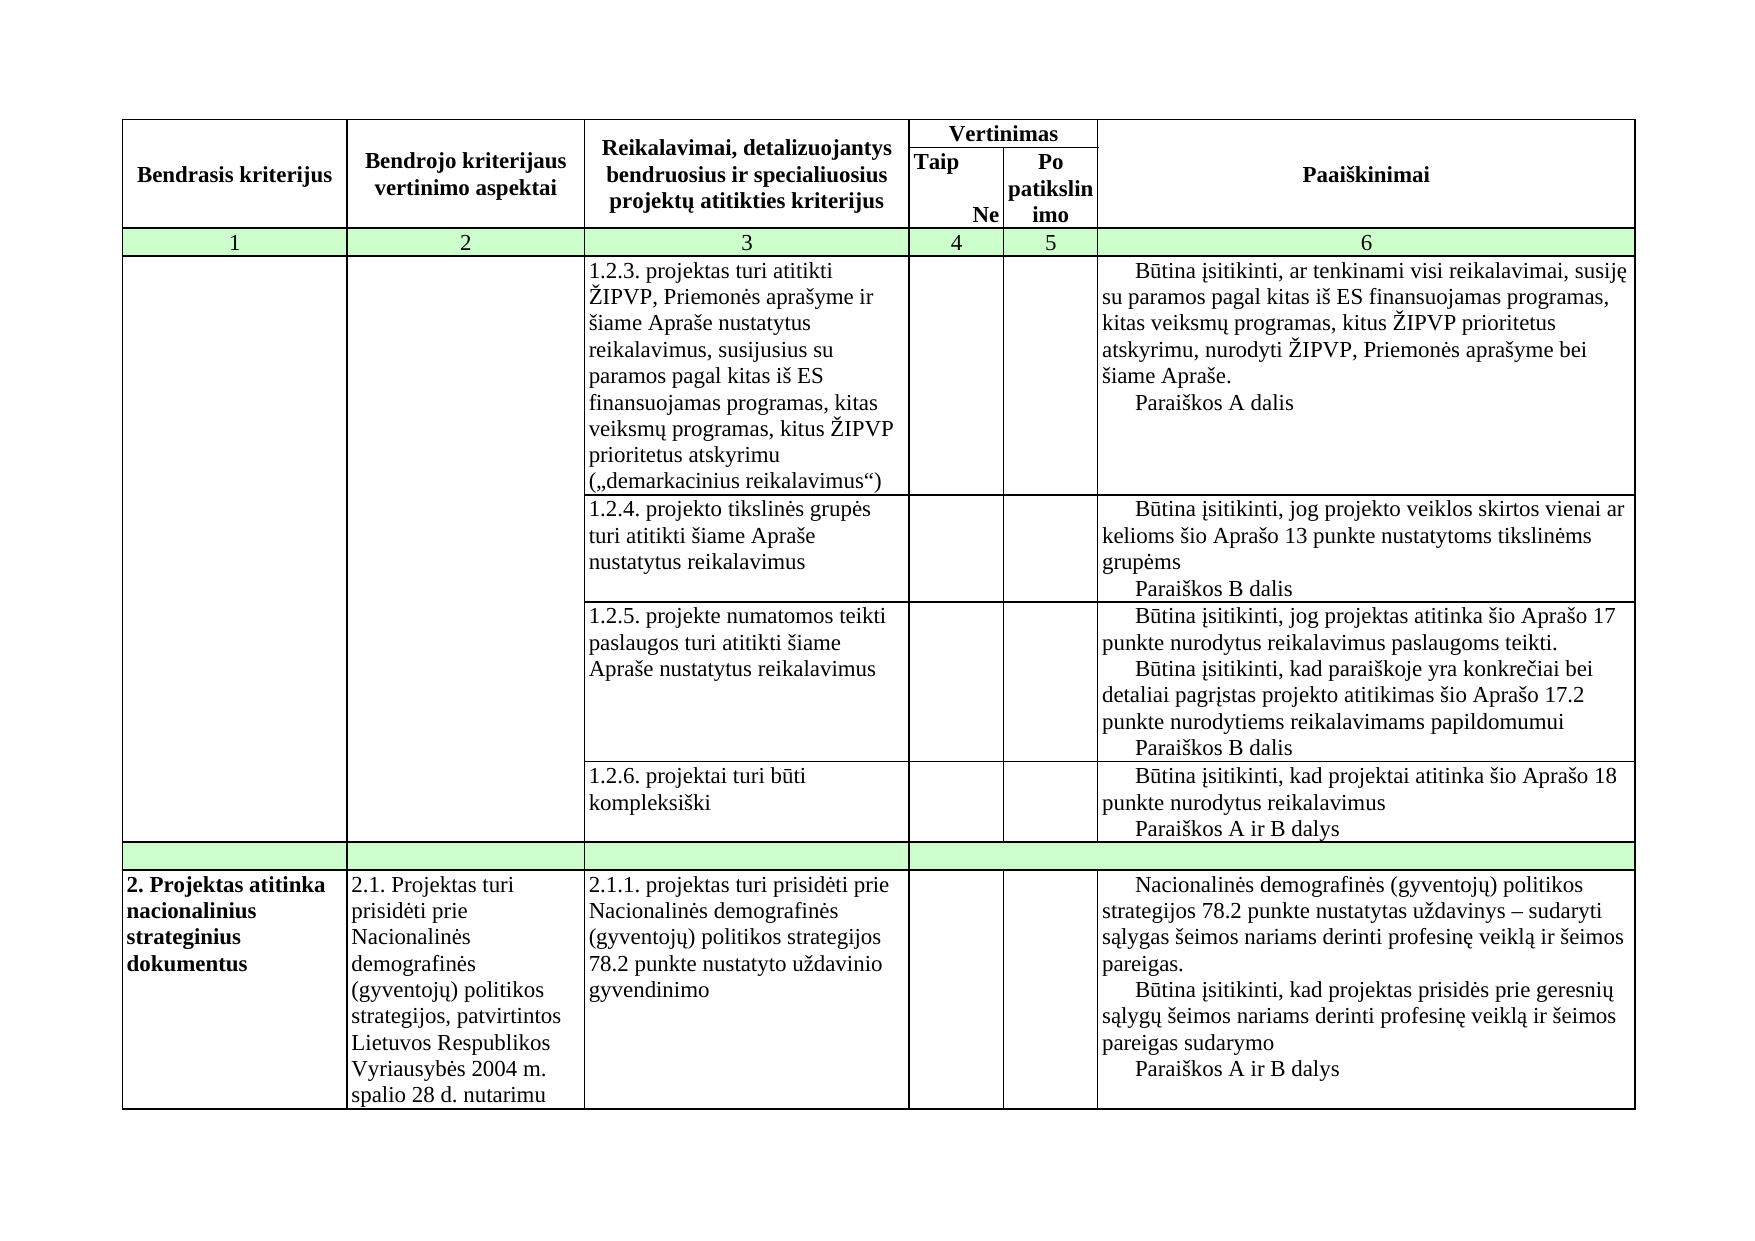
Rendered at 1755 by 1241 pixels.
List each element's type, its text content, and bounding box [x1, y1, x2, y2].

table_header Vertinimas [910, 120, 1097, 147]
table_header Bendrasis kriterijus [123, 120, 346, 227]
table_cell 1.2.3. projektas turi atitikti ŽIPVP, Priemonės aprašyme ir šiame Apraše nustatytus reikalavimus, susijusius su paramos pagal kitas iš ES finansuojamas programas, kitas veiksmų programas, kitus ŽIPVP prioritetus atskyrimu („demarkacinius reikalavimus“) [585, 257, 908, 494]
table_cell [1004, 257, 1097, 494]
table_cell Būtina įsitikinti, kad projektai atitinka šio Aprašo 18 punkte nurodytus reikalavimus Paraiškos A ir B dalys [1098, 762, 1634, 841]
table_cell 1.2.4. projekto tikslinės grupės turi atitikti šiame Apraše nustatytus reikalavimus [585, 496, 908, 601]
table_cell [348, 843, 584, 869]
table_cell Būtina įsitikinti, jog projekto veiklos skirtos vienai ar kelioms šio Aprašo 13 punkte nustatytoms tikslinėms grupėms Paraiškos B dalis [1098, 496, 1634, 601]
table_cell [910, 257, 1003, 494]
table_cell [348, 257, 584, 841]
table_cell Nacionalinės demografinės (gyventojų) politikos strategijos 78.2 punkte nustatytas uždavinys – sudaryti sąlygas šeimos nariams derinti profesinę veiklą ir šeimos pareigas. Būtina įsitikinti, kad projektas prisidės prie geresnių sąlygų šeimos nariams derinti profesinę veiklą ir šeimos pareigas sudarymo Paraiškos A ir B dalys [1098, 871, 1634, 1108]
table_cell [123, 257, 346, 841]
table_cell [1004, 603, 1097, 761]
table_cell 2. Projektas atitinka nacionalinius strateginius dokumentus [123, 871, 346, 1108]
table_cell [910, 496, 1003, 601]
table_cell [910, 843, 1634, 869]
table_cell 1 [123, 229, 346, 255]
table_cell 2 [348, 229, 584, 255]
table_cell [1004, 762, 1097, 841]
table_cell 2.1.1. projektas turi prisidėti prie Nacionalinės demografinės (gyventojų) politikos strategijos 78.2 punkte nustatyto uždavinio gyvendinimo [585, 871, 908, 1108]
table_cell [1004, 871, 1097, 1108]
table_cell Būtina įsitikinti, ar tenkinami visi reikalavimai, susiję su paramos pagal kitas iš ES finansuojamas programas, kitas veiksmų programas, kitus ŽIPVP prioritetus atskyrimu, nurodyti ŽIPVP, Priemonės aprašyme bei šiame Apraše. Paraiškos A dalis [1098, 257, 1634, 494]
table_cell 1.2.5. projekte numatomos teikti paslaugos turi atitikti šiame Apraše nustatytus reikalavimus [585, 603, 908, 761]
table_cell 6 [1098, 229, 1634, 255]
table_cell 4 [910, 229, 1003, 255]
table_cell [1004, 496, 1097, 601]
table_cell Taip Ne [910, 148, 1003, 227]
table_cell 5 [1004, 229, 1097, 255]
table_cell [910, 762, 1003, 841]
table_cell [910, 603, 1003, 761]
table_cell Būtina įsitikinti, jog projektas atitinka šio Aprašo 17 punkte nurodytus reikalavimus paslaugoms teikti. Būtina įsitikinti, kad paraiškoje yra konkrečiai bei detaliai pagrįstas projekto atitikimas šio Aprašo 17.2 punkte nurodytiems reikalavimams papildomumui Paraiškos B dalis [1098, 603, 1634, 761]
table_cell 2.1. Projektas turi prisidėti prie Nacionalinės demografinės (gyventojų) politikos strategijos, patvirtintos Lietuvos Respublikos Vyriausybės 2004 m. spalio 28 d. nutarimu [348, 871, 584, 1108]
table_cell Po patikslinimo [1004, 148, 1097, 227]
table_header Reikalavimai, detalizuojantys bendruosius ir specialiuosius projektų atitikties kriterijus [585, 120, 908, 227]
table_cell [123, 843, 346, 869]
table_cell 1.2.6. projektai turi būti kompleksiški [585, 762, 908, 841]
table_cell [585, 843, 908, 869]
table_header Paaiškinimai [1098, 120, 1634, 227]
table_header Bendrojo kriterijaus vertinimo aspektai [348, 120, 584, 227]
table_cell 3 [585, 229, 908, 255]
table_cell [910, 871, 1003, 1108]
